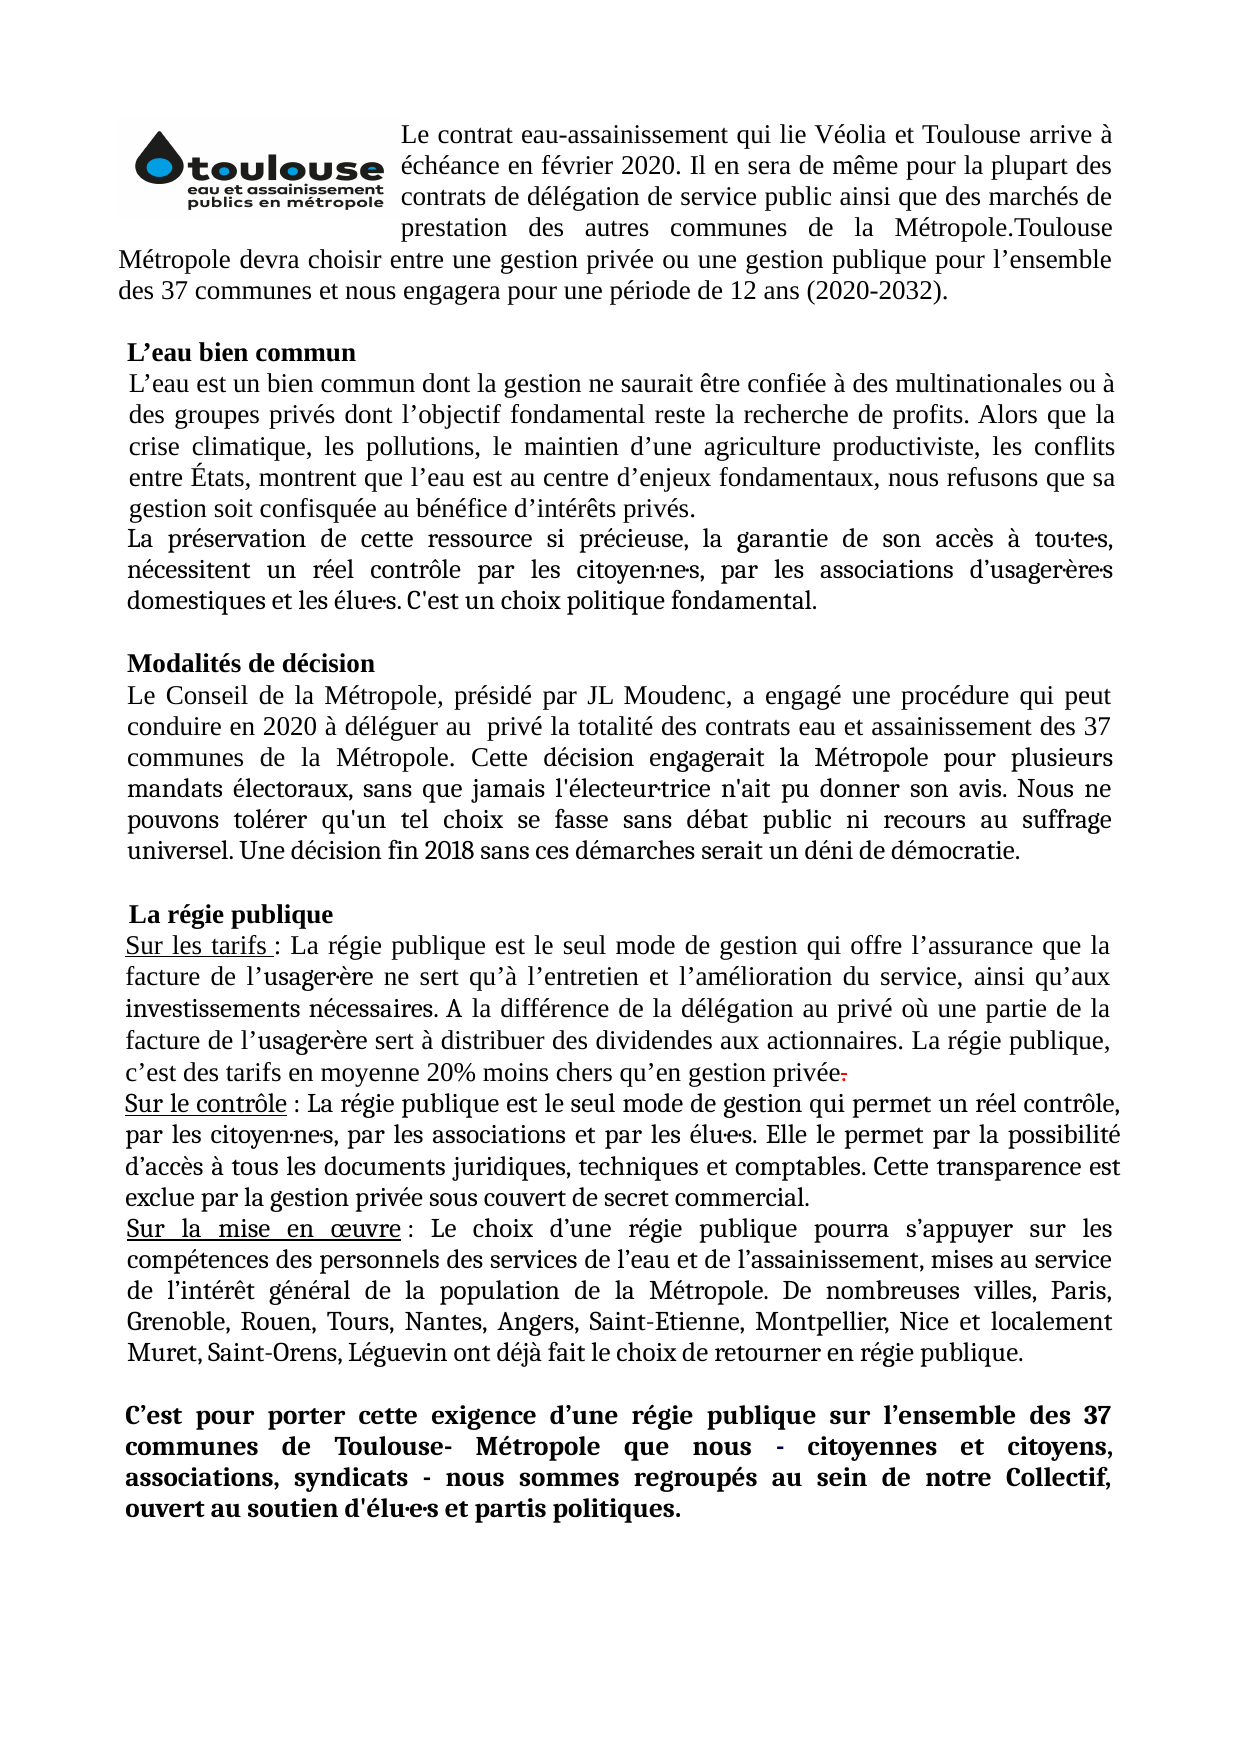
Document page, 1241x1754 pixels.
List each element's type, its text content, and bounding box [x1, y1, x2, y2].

text Modalités de décision [127, 648, 1117, 679]
text Sur les tarifs : La régie publique est le seul mode de gestion qui offre l’assurance que la facture de l’usager·ère ne sert qu’à l’entretien et l’amélioration du service, ainsi qu’aux investissements nécessaires. A la différence de la délégation au privé où une partie de la facture de l’usager·ère sert à distribuer des dividendes aux actionnaires. La régie publique, c’est des tarifs en moyenne 20% moins chers qu’en gestion privée. [125, 929, 1112, 1088]
text Le contrat eau-assainissement qui lie Véolia et Toulouse arrive à échéance en février 2020. Il en sera de même pour la plupart des contrats de délégation de service public ainsi que des marchés de prestation des autres communes de la Métropole.Toulouse Métropole devra choisir entre une gestion privée ou une gestion publique pour l’ensemble des 37 communes et nous engagera pour une période de 12 ans (2020-2032). [118, 118, 1113, 305]
text La préservation de cette ressource si précieuse, la garantie de son accès à tou·te·s, nécessitent un réel contrôle par les citoyen·ne·s, par les associations d’usager·ère·s domestiques et les élu·e·s. C'est un choix politique fondamental. [127, 523, 1115, 616]
text L’eau bien commun [127, 336, 1113, 367]
text Sur la mise en œuvre : Le choix d’une régie publique pourra s’appuyer sur les compétences des personnels des services de l’eau et de l’assainissement, mises au service de l’intérêt général de la population de la Métropole. De nombreuses villes, Paris, Grenoble, Rouen, Tours, Nantes, Angers, Saint-Etienne, Montpellier, Nice et localement Muret, Saint-Orens, Léguevin ont déjà fait le choix de retourner en régie publique. [127, 1213, 1113, 1369]
text Le Conseil de la Métropole, présidé par JL Moudenc, a engagé une procédure qui peut conduire en 2020 à déléguer au privé la totalité des contrats eau et assainissement des 37 communes de la Métropole. Cette décision engagerait la Métropole pour plusieurs mandats électoraux, sans que jamais l'électeur·trice n'ait pu donner son avis. Nous ne pouvons tolérer qu'un tel choix se fasse sans débat public ni recours au suffrage universel. Une décision fin 2018 sans ces démarches serait un déni de démocratie. [127, 679, 1113, 867]
text Sur le contrôle : La régie publique est le seul mode de gestion qui permet un réel contrôle, par les citoyen·ne·s, par les associations et par les élu·e·s. Elle le permet par la possibilité d’accès à tous les documents juridiques, techniques et comptables. Cette transparence est exclue par la gestion privée sous couvert de secret commercial. [125, 1088, 1122, 1213]
text L’eau est un bien commun dont la gestion ne saurait être confiée à des multinationales ou à des groupes privés dont l’objectif fondamental reste la recherche de profits. Alors que la crise climatique, les pollutions, le maintien d’une agriculture productiviste, les conflits entre États, montrent que l’eau est au centre d’enjeux fondamentaux, nous refusons que sa gestion soit confisquée au bénéfice d’intérêts privés. [129, 367, 1117, 523]
picture [118, 118, 401, 220]
text C’est pour porter cette exigence d’une régie publique sur l’ensemble des 37 communes de Toulouse- Métropole que nous - citoyennes et citoyens, associations, syndicats - nous sommes regroupés au sein de notre Collectif, ouvert au soutien d'élu·e·s et partis politiques. [125, 1400, 1113, 1524]
text La régie publique [129, 898, 1117, 929]
